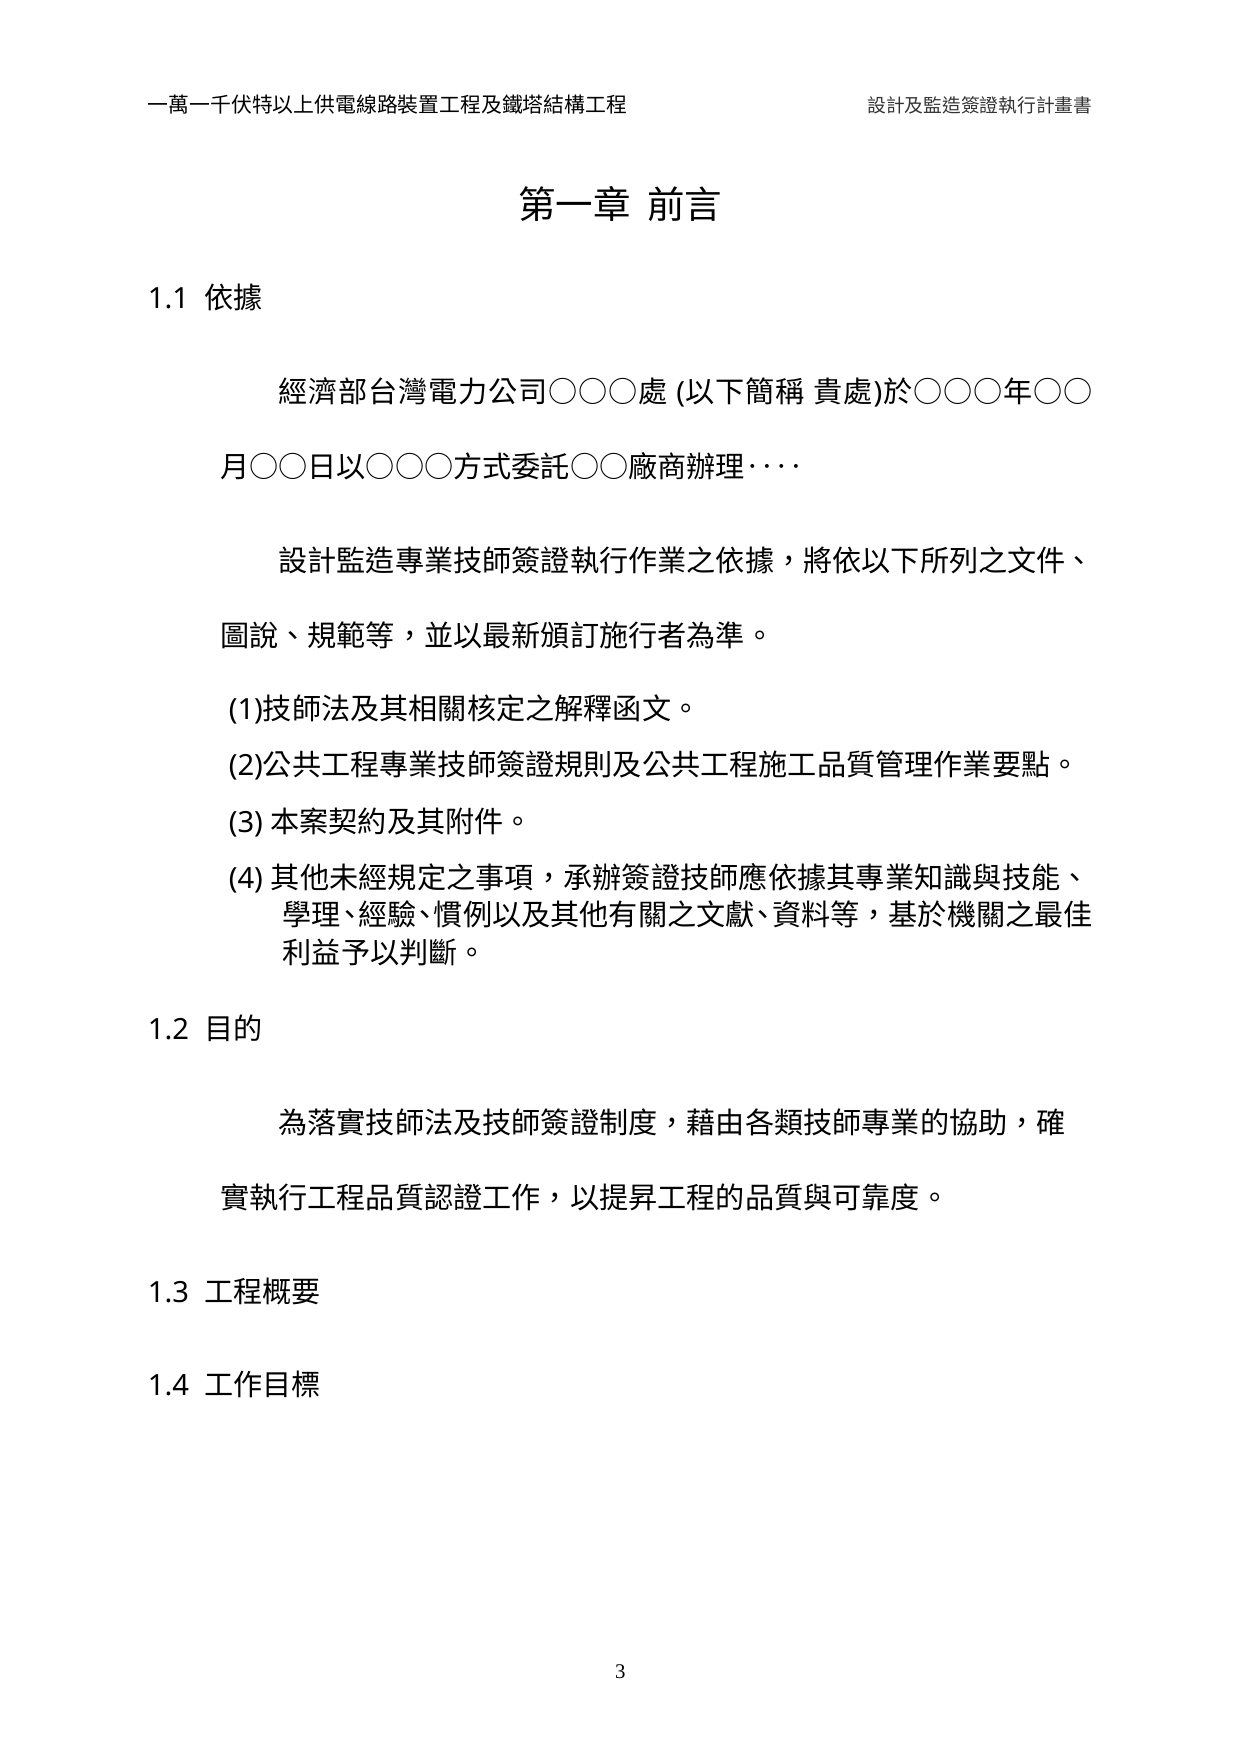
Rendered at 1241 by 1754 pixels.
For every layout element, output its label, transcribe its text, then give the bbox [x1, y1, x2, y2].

text 1.1 依據 [148, 258, 1092, 333]
text (3) 本案契約及其附件。 [228, 802, 1092, 839]
text 第一章 前言 [148, 164, 1092, 239]
text 1.2 目的 [148, 989, 1092, 1064]
text 為落實技師法及技師簽證制度，藉由各類技師專業的協助，確實執行工程品質認證工作，以提昇工程的品質與可靠度。 [220, 1083, 1092, 1233]
text (2)公共工程專業技師簽證規則及公共工程施工品質管理作業要點。 [228, 746, 1092, 783]
text 設計監造專業技師簽證執行作業之依據，將依以下所列之文件、圖說、規範等，並以最新頒訂施行者為準。 [220, 521, 1092, 671]
text (1)技師法及其相關核定之解釋函文。 [228, 689, 1092, 727]
text 1.4 工作目標 [148, 1346, 1092, 1421]
text (4) 其他未經規定之事項，承辦簽證技師應依據其專業知識與技能、學理、經驗、慣例以及其他有關之文獻、資料等，基於機關之最佳利益予以判斷。 [228, 858, 1092, 971]
text 1.3 工程概要 [148, 1252, 1092, 1327]
text 經濟部台灣電力公司○○○處 (以下簡稱 貴處)於○○○年○○月○○日以○○○方式委託○○廠商辦理‥‥ [220, 352, 1092, 502]
